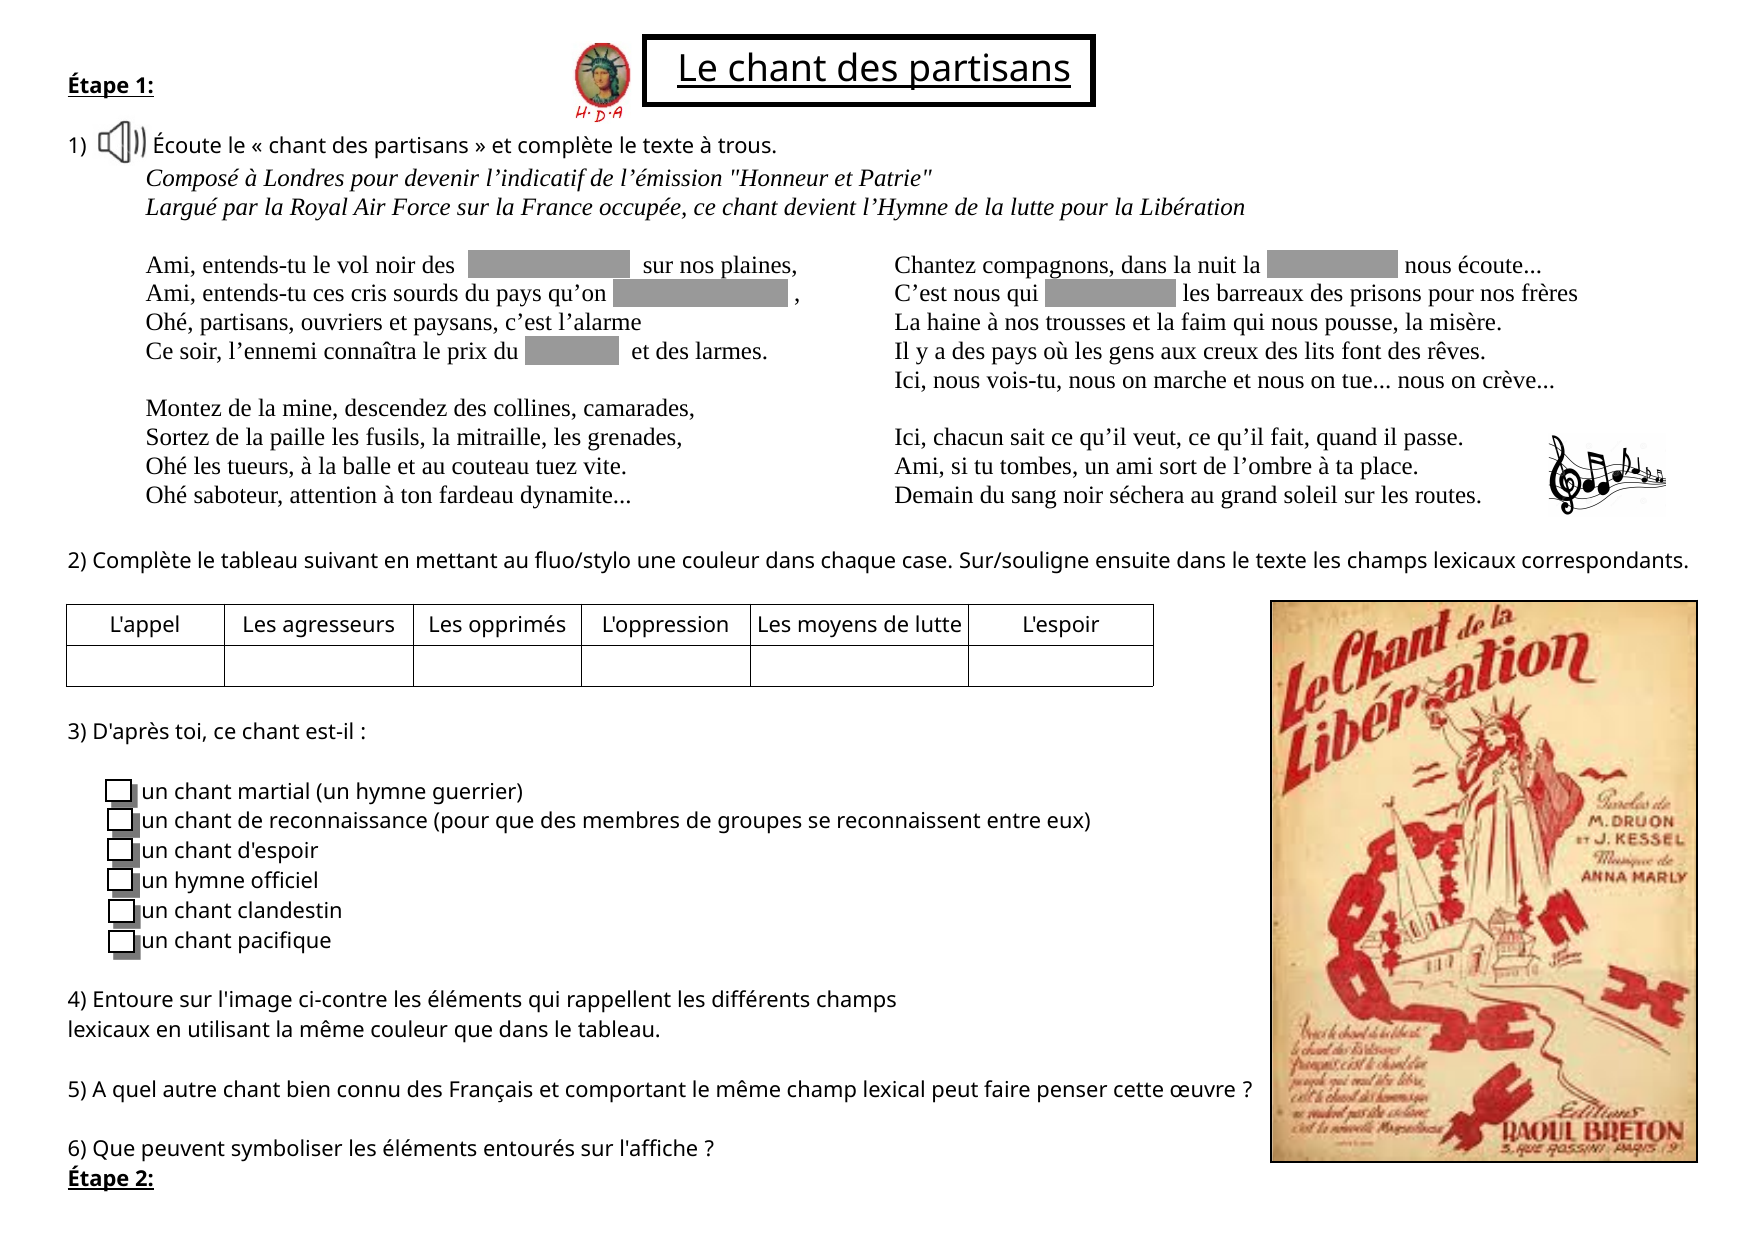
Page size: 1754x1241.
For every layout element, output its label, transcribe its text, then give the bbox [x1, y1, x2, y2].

text 5) A quel autre chant bien connu des Français et comportant le même champ lexical peut faire penser cette œuvre ? [67, 1074, 1270, 1103]
table_cell [582, 646, 750, 686]
text un chant d'espoir [133, 835, 1270, 865]
text Étape 1: [67, 70, 570, 100]
text [67, 835, 112, 865]
table_header Les moyens de lutte [751, 605, 968, 645]
text [1096, 70, 1696, 100]
text [632, 42, 642, 93]
text Ami, si tu tombes, un ami sort de l’ombre à ta place. [894, 451, 1548, 480]
text Il y a des pays où les gens aux creux des lits font des rêves. [894, 336, 1679, 365]
text 4) Entoure sur l'image ci-contre les éléments qui rappellent les différents champs [67, 984, 1270, 1014]
picture [1272, 602, 1696, 1161]
text [647, 95, 1090, 100]
picture [570, 41, 632, 124]
table_header Les opprimés [414, 605, 581, 645]
text Ici, chacun sait ce qu’il veut, ce qu’il fait, quand il passe. [894, 422, 1679, 451]
text 6) Que peuvent symboliser les éléments entourés sur l'affiche ? [67, 1133, 1270, 1163]
table_header Les agresseurs [225, 605, 413, 645]
text [67, 865, 112, 895]
table_cell [67, 646, 224, 686]
table_cell [225, 646, 413, 686]
text Ohé, partisans, ouvriers et paysans, c’est l’alarme [145, 307, 894, 336]
text Ohé les tueurs, à la balle et au couteau tuez vite. [145, 451, 894, 480]
text lexicaux en utilisant la même couleur que dans le tableau. [67, 1014, 1270, 1044]
table_cell [414, 646, 581, 686]
text Chantez compagnons, dans la nuit la nous écoute... [894, 250, 1679, 278]
text Ami, entends-tu ces cris sourds du pays qu’on , [145, 278, 894, 307]
table_header L'espoir [969, 605, 1153, 645]
text un chant de reconnaissance (pour que des membres de groupes se reconnaissent entre eux) [133, 806, 1270, 835]
table_header L'oppression [582, 605, 750, 645]
text Demain du sang noir séchera au grand soleil sur les routes. [894, 480, 1548, 508]
text La haine à nos trousses et la faim qui nous pousse, la misère. [894, 307, 1679, 336]
text Largué par la Royal Air Force sur la France occupée, ce chant devient l’Hymne de la lutte pour la Libération [145, 192, 1517, 221]
table_cell [969, 646, 1153, 686]
text Étape 2: [67, 1163, 1696, 1193]
text Ce soir, l’ennemi connaîtra le prix du et des larmes. [145, 336, 894, 365]
picture [91, 111, 153, 166]
text un hymne officiel [133, 865, 1270, 895]
text Sortez de la paille les fusils, la mitraille, les grenades, [145, 422, 894, 451]
text Le chant des partisans [647, 42, 1090, 93]
text Composé à Londres pour devenir l’indicatif de l’émission "Honneur et Patrie" [145, 163, 1517, 192]
text C’est nous qui les barreaux des prisons pour nos frères [894, 278, 1679, 307]
text un chant pacifique [67, 925, 1270, 954]
text un chant martial (un hymne guerrier) [67, 776, 1270, 806]
text [1096, 42, 1236, 93]
text 3) D'après toi, ce chant est-il : [67, 716, 1270, 746]
text Ohé saboteur, attention à ton fardeau dynamite... [145, 480, 894, 508]
text un chant clandestin [67, 895, 1270, 925]
text [512, 42, 570, 93]
text 2) Complète le tableau suivant en mettant au fluo/stylo une couleur dans chaque case. Sur/souligne ensuite dans le texte les champs lexicaux correspondants. [67, 545, 1696, 575]
table_cell [751, 646, 968, 686]
text 1) [67, 130, 91, 160]
picture [1548, 433, 1666, 517]
text Montez de la mine, descendez des collines, camarades, [145, 393, 894, 422]
text Ici, nous vois-tu, nous on marche et nous on tue... nous on crève... [894, 365, 1679, 393]
table_header L'appel [67, 605, 224, 645]
text Écoute le « chant des partisans » et complète le texte à trous. [153, 130, 1696, 160]
text Ami, entends-tu le vol noir des sur nos plaines, [145, 250, 894, 278]
